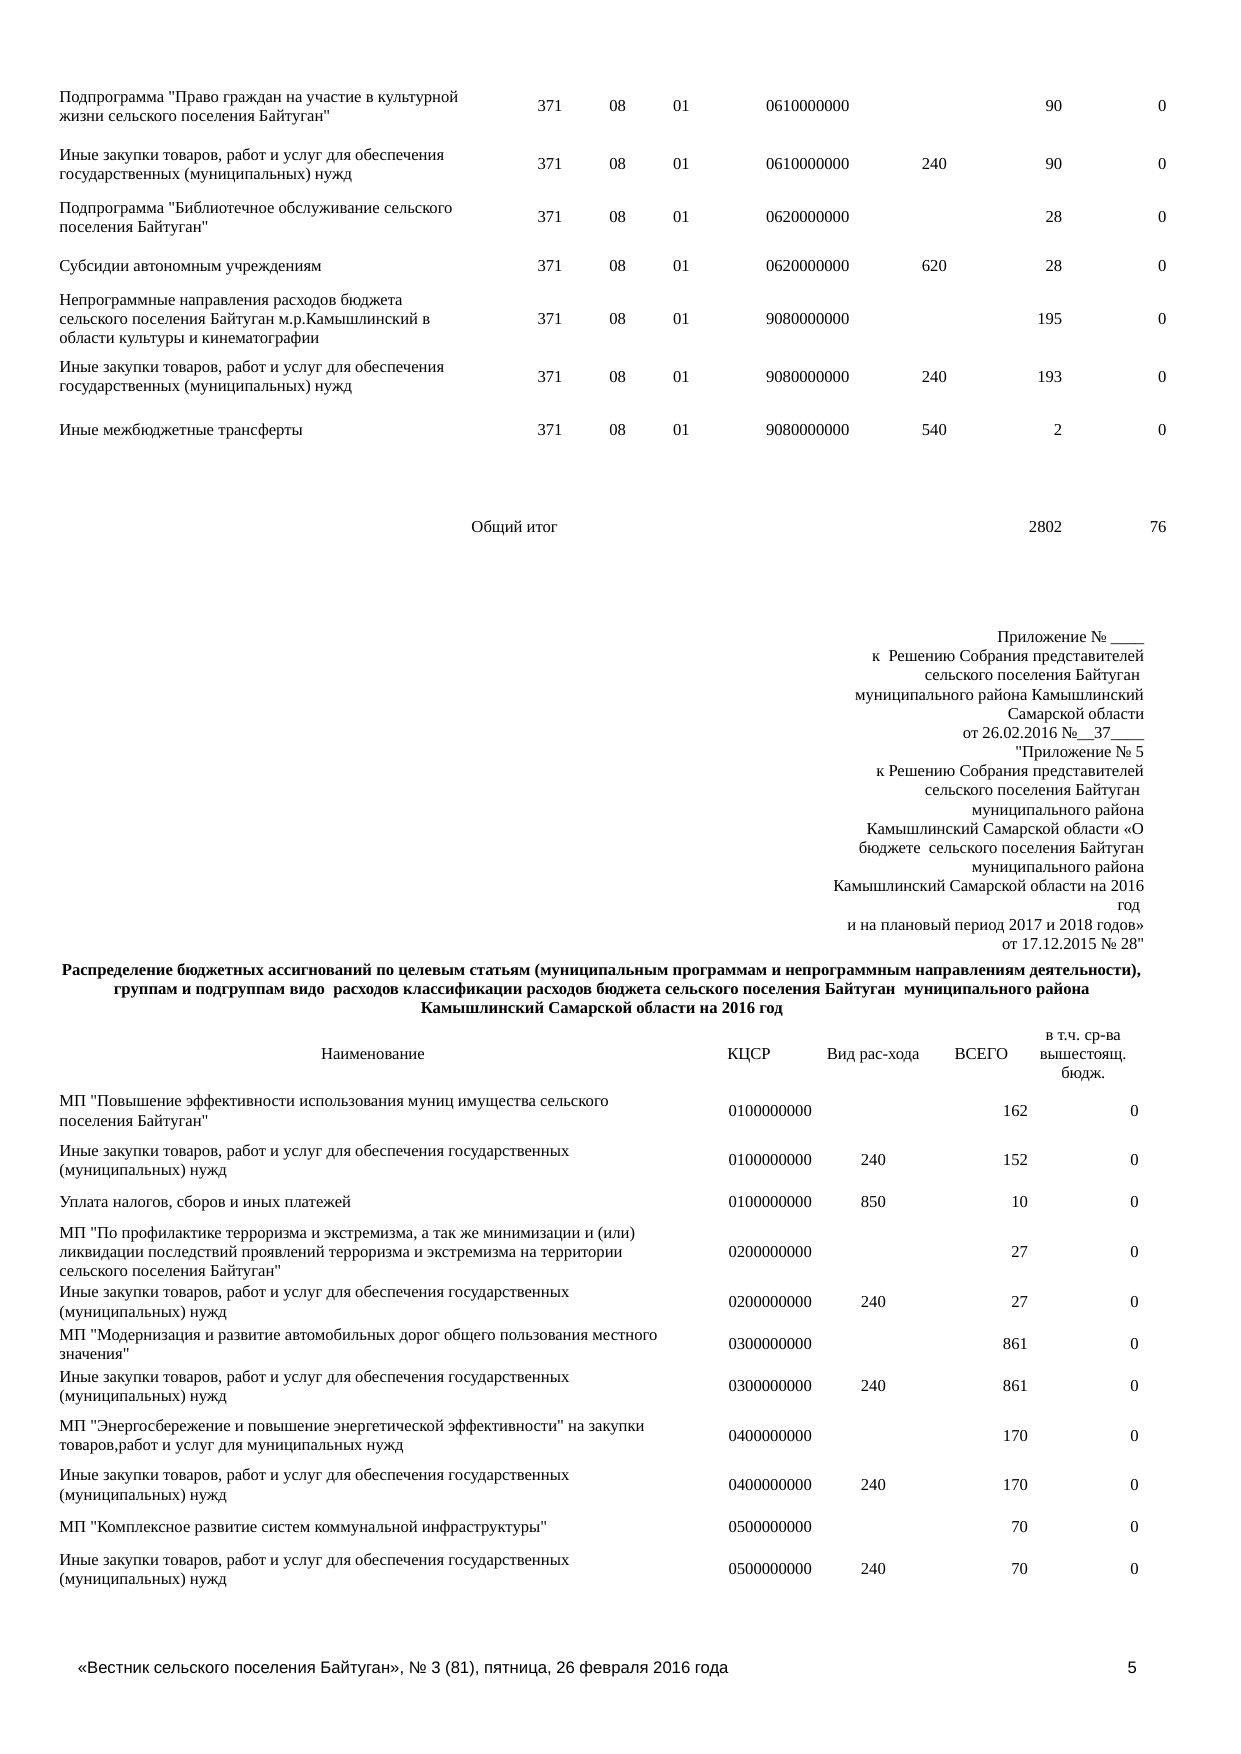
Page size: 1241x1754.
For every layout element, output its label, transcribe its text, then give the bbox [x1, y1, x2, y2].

table_cell 08 [562, 135, 673, 192]
table_cell [686, 742, 811, 953]
table_cell 27 [935, 1223, 1028, 1280]
table_cell 2 [960, 405, 1062, 453]
table_cell 0100000000 [686, 1139, 811, 1181]
table_cell 01 [673, 405, 765, 453]
table_cell [1139, 1463, 1144, 1505]
table_cell 08 [562, 241, 673, 289]
table_cell Подпрограмма "Библиотечное обслуживание сельского поселения Байтуган" [59, 193, 471, 241]
table_cell 0 [1028, 1323, 1138, 1365]
table_cell в т.ч. cр-ва вышестоящ. бюдж. [1028, 1025, 1138, 1082]
table_cell Иные межбюджетные трансферты [59, 405, 471, 453]
table_cell 01 [673, 289, 765, 347]
table_cell 90 [960, 77, 1062, 134]
table_cell [811, 1082, 934, 1138]
table_cell [471, 453, 562, 502]
table_cell 371 [471, 241, 562, 289]
table_cell 08 [562, 405, 673, 453]
table_cell 0200000000 [686, 1223, 811, 1280]
table_cell Подпрограмма "Право граждан на участие в культурной жизни сельского поселения Байтуган" [59, 77, 471, 134]
table_cell Иные закупки товаров, работ и услуг для обеспечения государственных (муниципальных) нужд [59, 1139, 686, 1181]
table_cell 90 [960, 135, 1062, 192]
table_cell 0 [1028, 1280, 1138, 1323]
table_cell [59, 742, 686, 953]
table_cell [849, 77, 947, 134]
table_cell [765, 453, 849, 502]
table_cell 152 [935, 1139, 1028, 1181]
table_cell 240 [849, 347, 947, 405]
table_cell [1139, 1223, 1144, 1280]
table_cell МП "Комплексное развитие систем коммунальной инфраструктуры" [59, 1505, 686, 1548]
table_cell 0 [1028, 1365, 1138, 1407]
table_cell 0 [1062, 241, 1166, 289]
table_cell [765, 502, 849, 550]
table_cell 195 [960, 289, 1062, 347]
table_cell 0 [1028, 1139, 1138, 1181]
table_cell 0500000000 [686, 1505, 811, 1548]
table_cell 371 [471, 193, 562, 241]
table_cell [811, 1407, 934, 1463]
table_cell 08 [562, 289, 673, 347]
table_cell [947, 502, 960, 550]
table_cell 620 [849, 241, 947, 289]
table_cell 540 [849, 405, 947, 453]
table_cell "Приложение № 5 к Решению Собрания представителей сельского поселения Байтуган муниципального района Камышлинский Самарской области «О бюджете сельского поселения Байтуган муниципального района Камышлинский Самарской области на 2016 год и на плановый период 2017 и 2018 годов» от 17.12.2015 № 28" [811, 742, 1144, 953]
table_cell [947, 453, 960, 502]
table_cell [947, 193, 960, 241]
table_cell 9080000000 [765, 405, 849, 453]
table_cell 861 [935, 1323, 1028, 1365]
table_cell [1139, 1407, 1144, 1463]
table_cell 08 [562, 347, 673, 405]
table_cell 28 [960, 241, 1062, 289]
table_cell 0400000000 [686, 1463, 811, 1505]
table_cell Иные закупки товаров, работ и услуг для обеспечения государственных (муниципальных) нужд [59, 1548, 686, 1590]
table_cell 240 [811, 1548, 934, 1590]
table_cell 850 [811, 1181, 934, 1223]
table_cell 0400000000 [686, 1407, 811, 1463]
table_cell Иные закупки товаров, работ и услуг для обеспечения государственных (муниципальных) нужд [59, 1280, 686, 1323]
table_cell 0 [1028, 1223, 1138, 1280]
table_cell [947, 405, 960, 453]
table_cell 0610000000 [765, 135, 849, 192]
table_cell [960, 453, 1062, 502]
table_header [59, 627, 686, 742]
table_cell [562, 502, 673, 550]
table_cell 0 [1062, 193, 1166, 241]
table_cell 371 [471, 77, 562, 134]
table_cell 0 [1062, 77, 1166, 134]
table_cell [59, 453, 471, 502]
table_cell Иные закупки товаров, работ и услуг для обеспечения государственных (муниципальных) нужд [59, 135, 471, 192]
table_cell [59, 502, 471, 550]
table_cell 193 [960, 347, 1062, 405]
table_cell 08 [562, 193, 673, 241]
table_cell [849, 193, 947, 241]
table_cell 371 [471, 347, 562, 405]
table_cell [1139, 1323, 1144, 1365]
table_cell МП "Энергосбережение и повышение энергетической эффективности" на закупки товаров,работ и услуг для муниципальных нужд [59, 1407, 686, 1463]
table_cell МП "Повышение эффективности использования муниц имущества сельского поселения Байтуган" [59, 1082, 686, 1138]
table_cell 9080000000 [765, 347, 849, 405]
table_cell 240 [811, 1365, 934, 1407]
table_cell 371 [471, 405, 562, 453]
table_cell 0620000000 [765, 241, 849, 289]
table_cell 9080000000 [765, 289, 849, 347]
table_header [686, 627, 811, 742]
table_cell 70 [935, 1505, 1028, 1548]
table_cell 01 [673, 77, 765, 134]
table_cell 0 [1062, 135, 1166, 192]
table_cell ВСЕГО [935, 1025, 1028, 1082]
table_cell [811, 1323, 934, 1365]
table_cell 0 [1028, 1082, 1138, 1138]
table_cell 0 [1062, 405, 1166, 453]
table_cell 0200000000 [686, 1280, 811, 1323]
table_cell МП "По профилактике терроризма и экстремизма, а так же минимизации и (или) ликвидации последствий проявлений терроризма и экстремизма на территории сельского поселения Байтуган" [59, 1223, 686, 1280]
table_cell Иные закупки товаров, работ и услуг для обеспечения государственных (муниципальных) нужд [59, 1463, 686, 1505]
table_cell [1139, 1280, 1144, 1323]
table_cell Непрограммные направления расходов бюджета сельского поселения Байтуган м.р.Камышлинский в области культуры и кинематографии [59, 289, 471, 347]
table_cell 0100000000 [686, 1082, 811, 1138]
table_cell Уплата налогов, сборов и иных платежей [59, 1181, 686, 1223]
table_cell Вид рас-хода [811, 1025, 934, 1082]
table_cell [1139, 1365, 1144, 1407]
table_cell Иные закупки товаров, работ и услуг для обеспечения государственных (муниципальных) нужд [59, 1365, 686, 1407]
table_cell [673, 453, 765, 502]
table_cell 0500000000 [686, 1548, 811, 1590]
table_cell 27 [935, 1280, 1028, 1323]
table_cell [1139, 1082, 1144, 1138]
table_cell Наименование [59, 1025, 686, 1082]
table_cell 0 [1028, 1407, 1138, 1463]
table_cell 28 [960, 193, 1062, 241]
table_cell 240 [811, 1139, 934, 1181]
table_cell 76 [1062, 502, 1166, 550]
table_cell Общий итог [471, 502, 562, 550]
table_cell 01 [673, 193, 765, 241]
table_cell [947, 135, 960, 192]
table_cell 0 [1028, 1505, 1138, 1548]
table_cell 0 [1062, 289, 1166, 347]
table_cell 0 [1028, 1463, 1138, 1505]
table_cell 861 [935, 1365, 1028, 1407]
table_cell [947, 77, 960, 134]
table_cell 240 [811, 1280, 934, 1323]
table_cell 371 [471, 135, 562, 192]
table_cell [673, 502, 765, 550]
table_cell 08 [562, 77, 673, 134]
table_cell МП "Модернизация и развитие автомобильных дорог общего пользования местного значения" [59, 1323, 686, 1365]
table_cell 170 [935, 1463, 1028, 1505]
table_cell [811, 1223, 934, 1280]
table_cell 371 [471, 289, 562, 347]
table_header Приложение № ____ к Решению Собрания представителей сельского поселения Байтуган муниципального района Камышлинский Самарской области от 26.02.2016 №__37____ [811, 627, 1144, 742]
table_cell 10 [935, 1181, 1028, 1223]
table_cell 240 [849, 135, 947, 192]
table_cell [562, 453, 673, 502]
table_cell Иные закупки товаров, работ и услуг для обеспечения государственных (муниципальных) нужд [59, 347, 471, 405]
table_cell [1062, 453, 1166, 502]
table_cell [947, 347, 960, 405]
table_cell [1139, 1139, 1144, 1181]
table_cell КЦСР [686, 1025, 811, 1082]
table_cell [947, 289, 960, 347]
table_cell [1139, 1548, 1144, 1590]
table_cell [849, 502, 947, 550]
table_cell [849, 453, 947, 502]
table_cell [849, 289, 947, 347]
table_cell 0300000000 [686, 1323, 811, 1365]
table_cell 2802 [960, 502, 1062, 550]
table_cell [947, 241, 960, 289]
table_cell 0 [1062, 347, 1166, 405]
table_cell Распределение бюджетных ассигнований по целевым статьям (муниципальным программам и непрограммным направлениям деятельности), группам и подгруппам видо расходов классификации расходов бюджета сельского поселения Байтуган муниципального района Камышлинский Самарской области на 2016 год [59, 953, 1144, 1025]
table_cell [811, 1505, 934, 1548]
table_cell 0100000000 [686, 1181, 811, 1223]
table_cell 01 [673, 241, 765, 289]
table_cell Субсидии автономным учреждениям [59, 241, 471, 289]
table_cell 0620000000 [765, 193, 849, 241]
table_cell [1139, 1181, 1144, 1223]
table_cell 01 [673, 135, 765, 192]
table_cell 0 [1028, 1181, 1138, 1223]
table_cell [1139, 1025, 1144, 1082]
table_cell 170 [935, 1407, 1028, 1463]
table_cell 162 [935, 1082, 1028, 1138]
table_cell 70 [935, 1548, 1028, 1590]
table_cell [1139, 1505, 1144, 1548]
table_cell 0 [1028, 1548, 1138, 1590]
table_cell 01 [673, 347, 765, 405]
table_cell 0300000000 [686, 1365, 811, 1407]
table_cell 240 [811, 1463, 934, 1505]
table_cell 0610000000 [765, 77, 849, 134]
